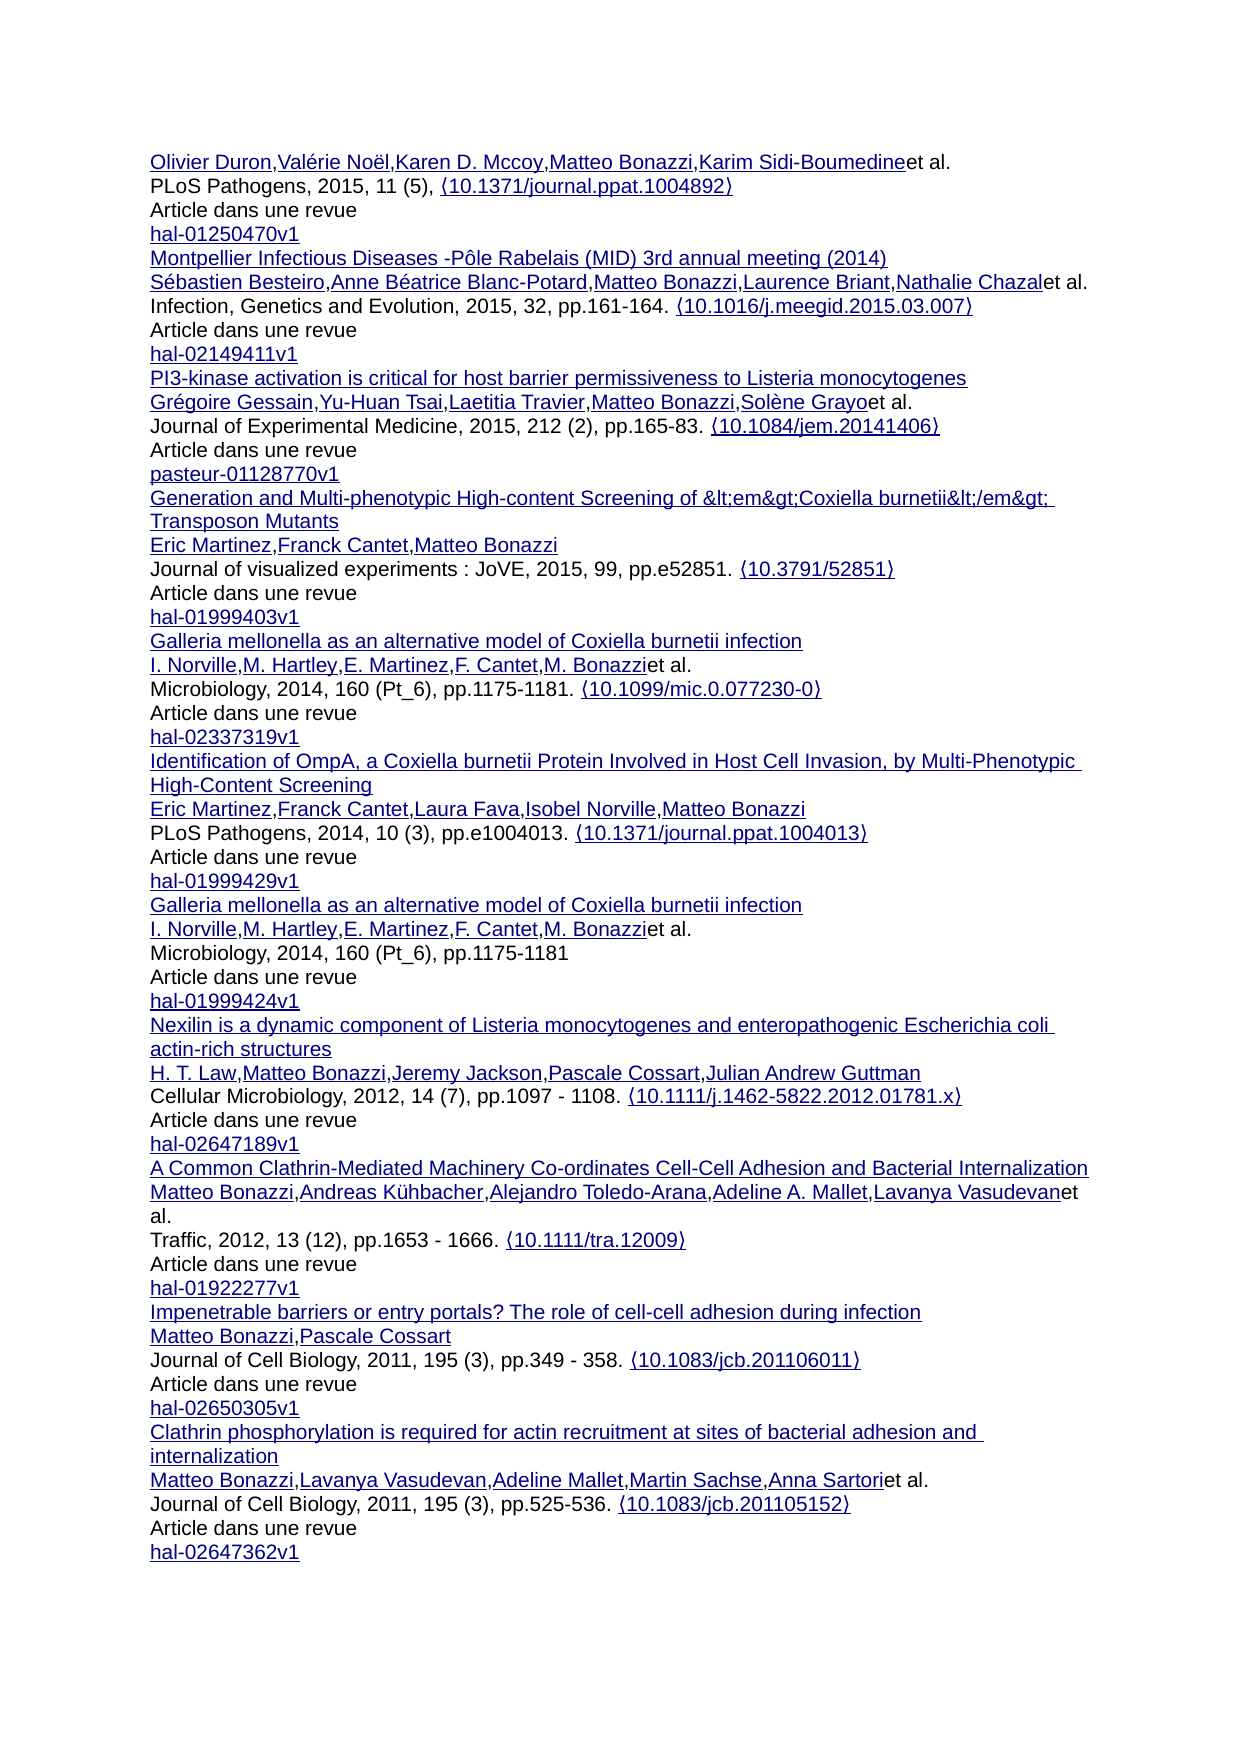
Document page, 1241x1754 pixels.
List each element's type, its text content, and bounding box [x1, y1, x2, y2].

table_cell Identification of OmpA, a Coxiella burnetii Protein Involved in Host Cell Invasion, by Multi-Phenotypic High-Content Screening Eric Martinez,Franck Cantet,Laura Fava,Isobel Norville,Matteo Bonazzi PLoS Pathogens, 2014, 10 (3), pp.e1004013. ⟨10.1371/journal.ppat.1004013⟩ Article dans une revue hal-01999429v1 [150, 749, 1090, 893]
table_cell PI3-kinase activation is critical for host barrier permissiveness to Listeria monocytogenes Grégoire Gessain,Yu-Huan Tsai,Laetitia Travier,Matteo Bonazzi,Solène Grayoet al. Journal of Experimental Medicine, 2015, 212 (2), pp.165-83. ⟨10.1084/jem.20141406⟩ Article dans une revue pasteur-01128770v1 [150, 366, 1090, 485]
table_cell Clathrin phosphorylation is required for actin recruitment at sites of bacterial adhesion and internalization Matteo Bonazzi,Lavanya Vasudevan,Adeline Mallet,Martin Sachse,Anna Sartoriet al. Journal of Cell Biology, 2011, 195 (3), pp.525-536. ⟨10.1083/jcb.201105152⟩ Article dans une revue hal-02647362v1 [150, 1420, 1090, 1563]
table_cell Nexilin is a dynamic component of Listeria monocytogenes and enteropathogenic Escherichia coli actin-rich structures H. T. Law,Matteo Bonazzi,Jeremy Jackson,Pascale Cossart,Julian Andrew Guttman Cellular Microbiology, 2012, 14 (7), pp.1097 - 1108. ⟨10.1111/j.1462-5822.2012.01781.x⟩ Article dans une revue hal-02647189v1 [150, 1013, 1090, 1156]
table_cell A Common Clathrin-Mediated Machinery Co-ordinates Cell-Cell Adhesion and Bacterial Internalization Matteo Bonazzi,Andreas Kühbacher,Alejandro Toledo-Arana,Adeline A. Mallet,Lavanya Vasudevanet al. Traffic, 2012, 13 (12), pp.1653 - 1666. ⟨10.1111/tra.12009⟩ Article dans une revue hal-01922277v1 [150, 1156, 1090, 1300]
table_cell Generation and Multi-phenotypic High-content Screening of &lt;em&gt;Coxiella burnetii&lt;/em&gt; Transposon Mutants Eric Martinez,Franck Cantet,Matteo Bonazzi Journal of visualized experiments : JoVE, 2015, 99, pp.e52851. ⟨10.3791/52851⟩ Article dans une revue hal-01999403v1 [150, 485, 1090, 629]
table_cell Galleria mellonella as an alternative model of Coxiella burnetii infection I. Norville,M. Hartley,E. Martinez,F. Cantet,M. Bonazziet al. Microbiology, 2014, 160 (Pt_6), pp.1175-1181. ⟨10.1099/mic.0.077230-0⟩ Article dans une revue hal-02337319v1 [150, 629, 1090, 749]
table_cell Impenetrable barriers or entry portals? The role of cell-cell adhesion during infection Matteo Bonazzi,Pascale Cossart Journal of Cell Biology, 2011, 195 (3), pp.349 - 358. ⟨10.1083/jcb.201106011⟩ Article dans une revue hal-02650305v1 [150, 1300, 1090, 1420]
table_cell Montpellier Infectious Diseases -Pôle Rabelais (MID) 3rd annual meeting (2014) Sébastien Besteiro,Anne Béatrice Blanc-Potard,Matteo Bonazzi,Laurence Briant,Nathalie Chazalet al. Infection, Genetics and Evolution, 2015, 32, pp.161-164. ⟨10.1016/j.meegid.2015.03.007⟩ Article dans une revue hal-02149411v1 [150, 246, 1090, 366]
table_cell Olivier Duron,Valérie Noël,Karen D. Mccoy,Matteo Bonazzi,Karim Sidi-Boumedineet al. PLoS Pathogens, 2015, 11 (5), ⟨10.1371/journal.ppat.1004892⟩ Article dans une revue hal-01250470v1 [150, 150, 1090, 246]
table_cell Galleria mellonella as an alternative model of Coxiella burnetii infection I. Norville,M. Hartley,E. Martinez,F. Cantet,M. Bonazziet al. Microbiology, 2014, 160 (Pt_6), pp.1175-1181 Article dans une revue hal-01999424v1 [150, 893, 1090, 1012]
